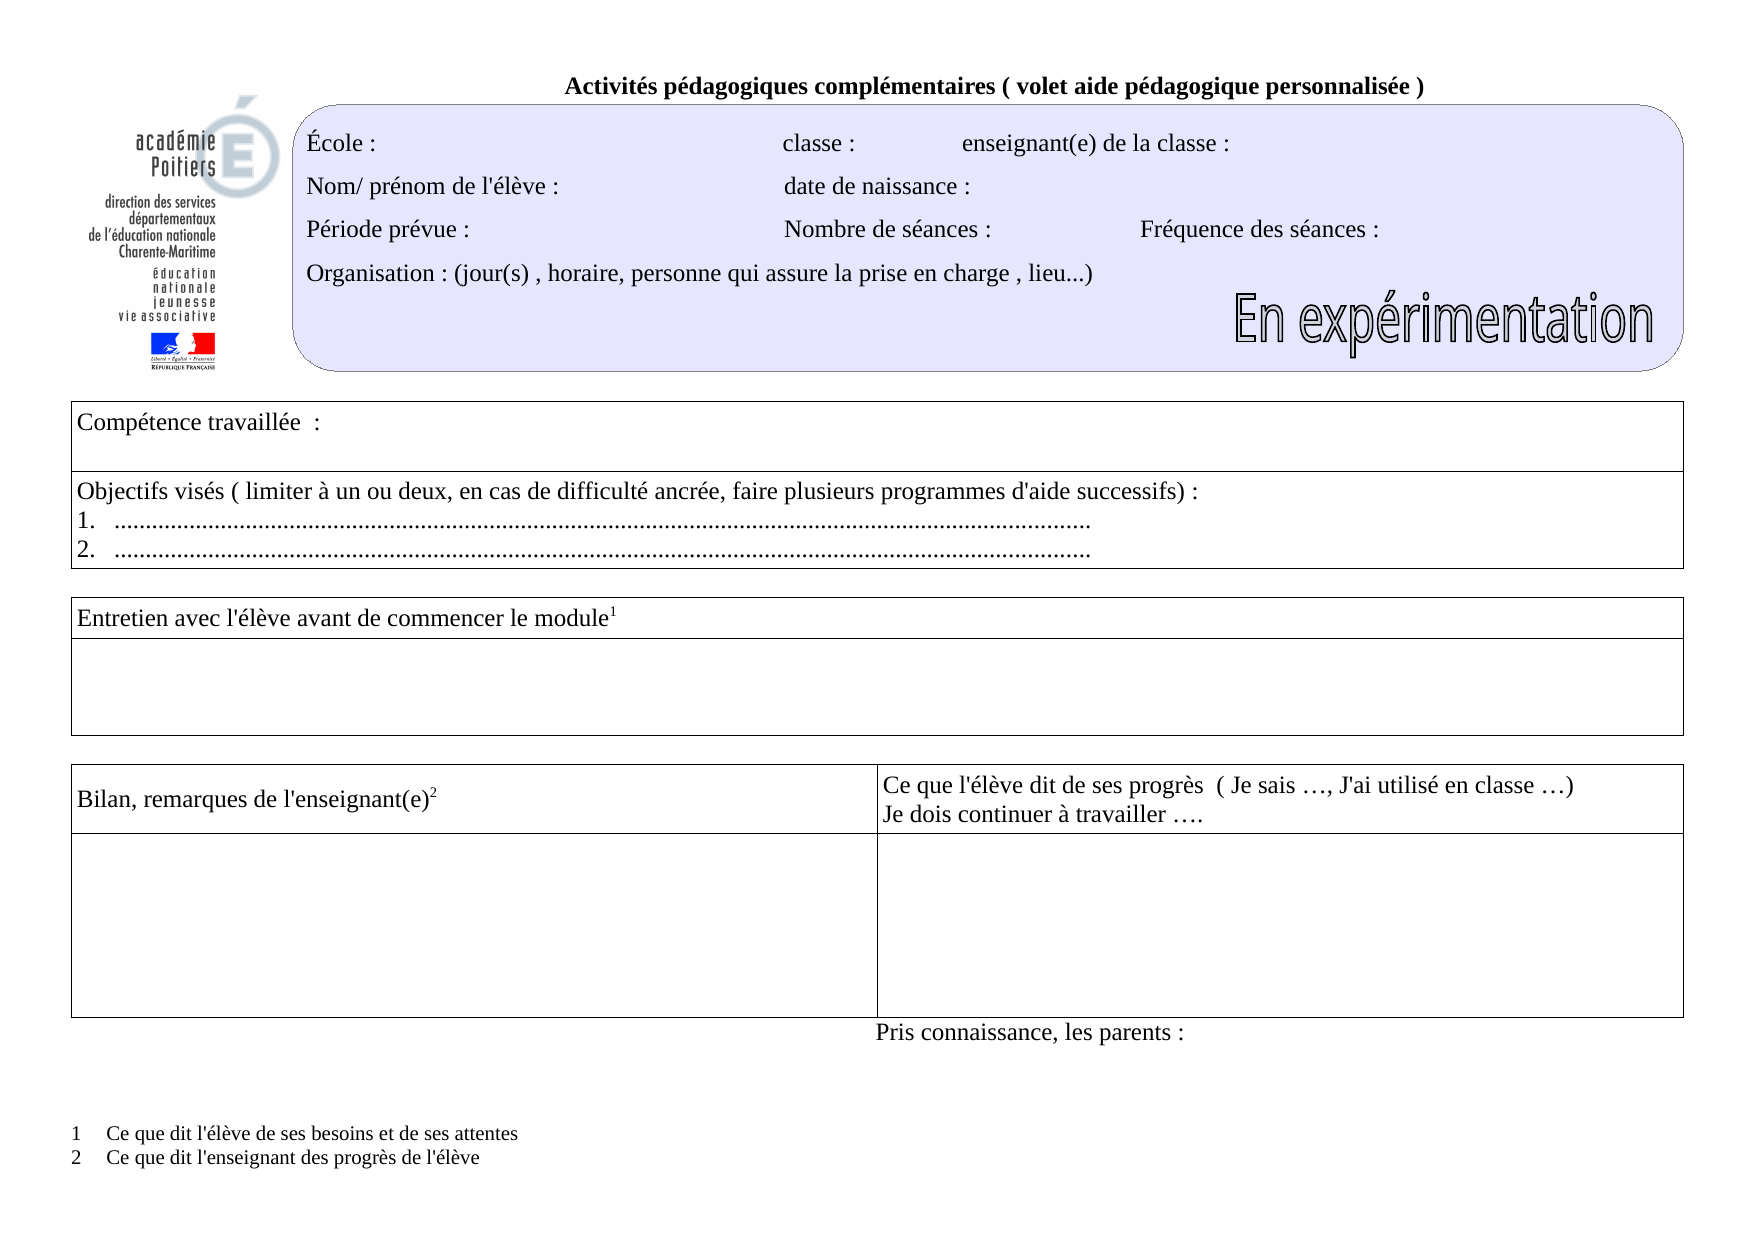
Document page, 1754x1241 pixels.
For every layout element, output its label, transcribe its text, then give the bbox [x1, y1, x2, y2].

table_cell [878, 834, 1683, 1017]
table_header Entretien avec l'élève avant de commencer le module [72, 598, 1683, 637]
text Activités pédagogiques complémentaires ( volet aide pédagogique personnalisée ) [306, 71, 1683, 99]
table_cell [72, 834, 877, 1017]
table_header Bilan, remarques de l'enseignant(e) [72, 765, 877, 833]
table_cell Objectifs visés ( limiter à un ou deux, en cas de difficulté ancrée, faire plusieurs programmes d'aide successifs) : [72, 472, 1683, 568]
text Pris connaissance, les parents : [875, 1018, 1683, 1046]
picture [60, 86, 284, 379]
table_cell [72, 639, 1683, 735]
table_header Compétence travaillée : [72, 402, 1683, 471]
table_header Ce que l'élève dit de ses progrès ( Je sais …, J'ai utilisé en classe …) Je dois continuer à travailler …. [878, 765, 1683, 833]
